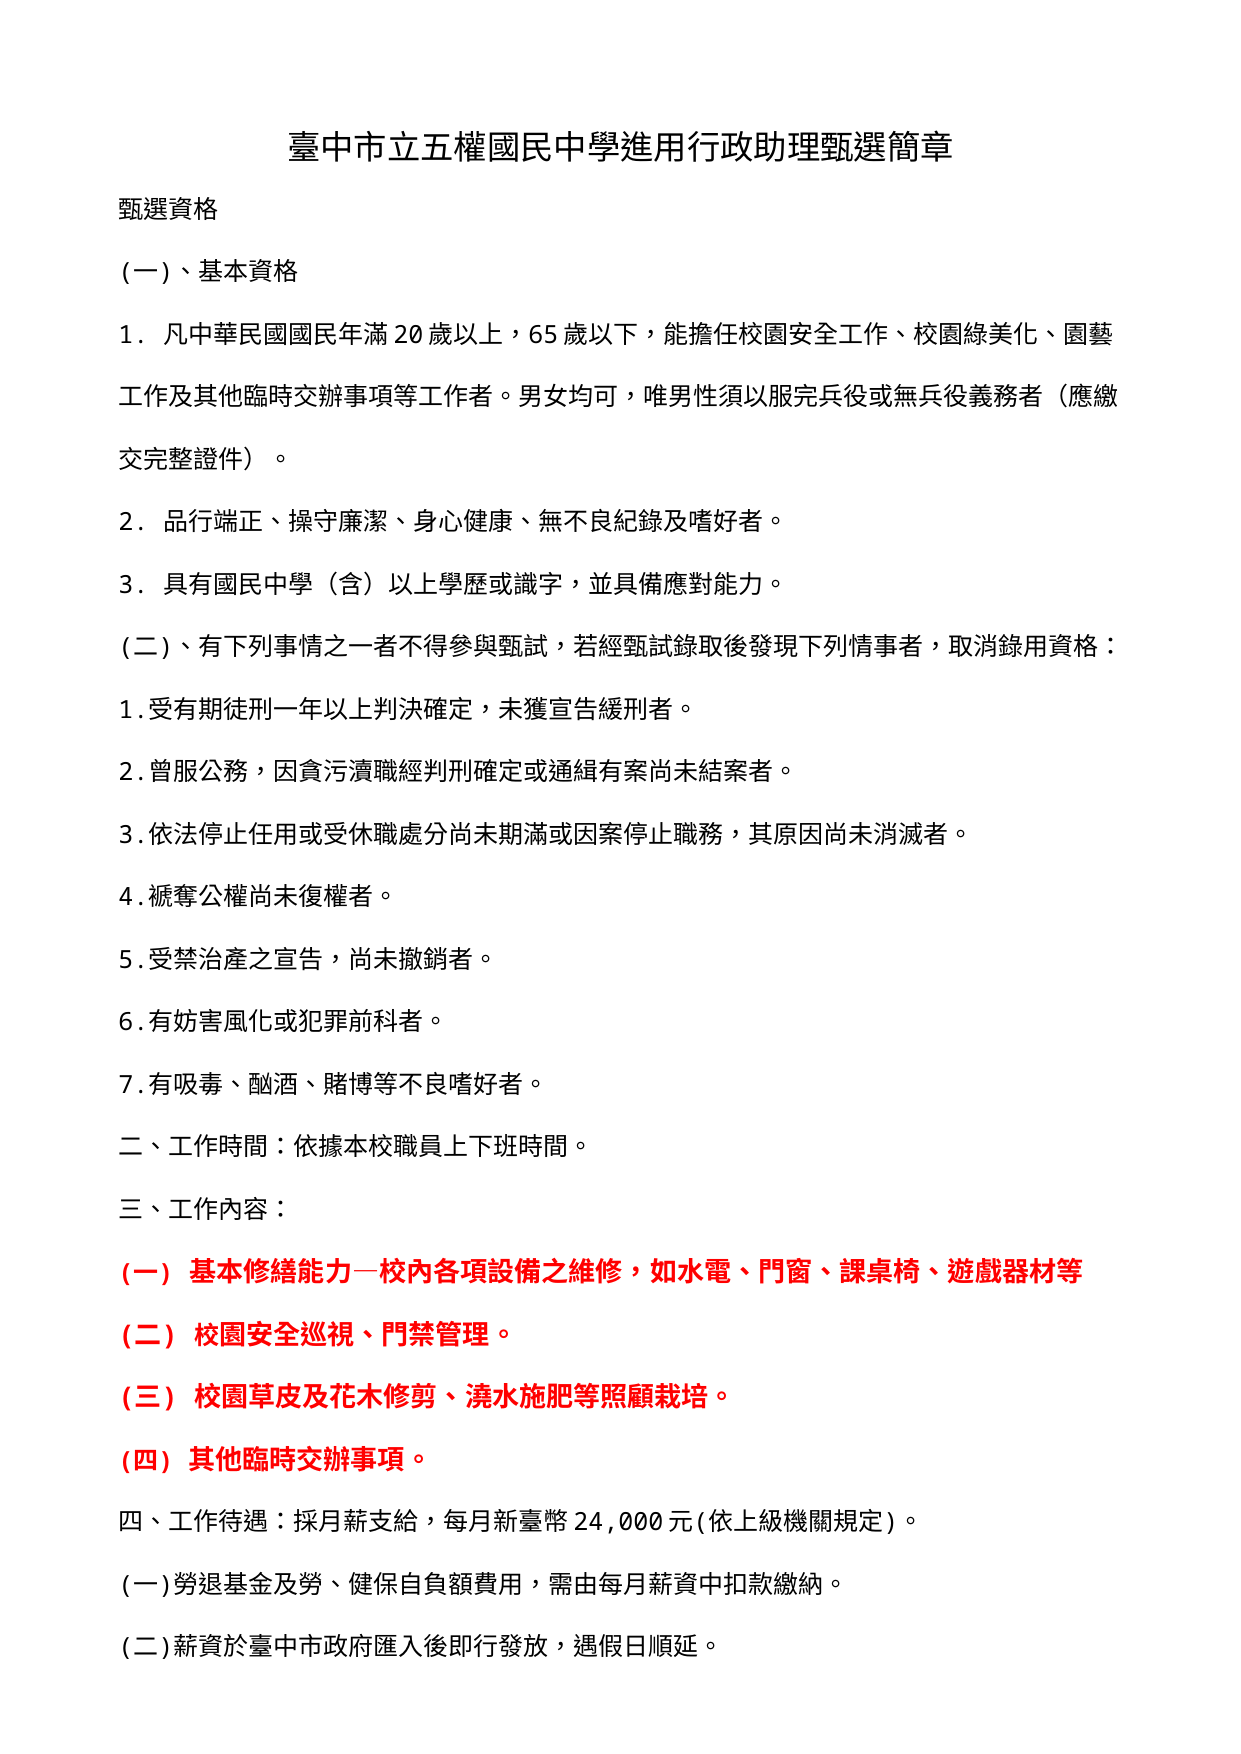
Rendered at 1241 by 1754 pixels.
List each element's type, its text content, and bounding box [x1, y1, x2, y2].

text 臺中市立五權國民中學進用行政助理甄選簡章 [118, 103, 1122, 166]
text (三) 校園草皮及花木修剪、澆水施肥等照顧栽培。 (四) 其他臨時交辦事項。 四、工作待遇：採月薪支給，每月新臺幣24,000元(依上級機關規定)。 (一)勞退基金及勞、健保自負額費用，需由每月薪資中扣款繳納。 (二)薪資於臺中市政府匯入後即行發放，遇假日順延。 [118, 1353, 1122, 1666]
text 甄選資格 (一)、基本資格 1. 凡中華民國國民年滿20歲以上，65歲以下，能擔任校園安全工作、校園綠美化、園藝工作及其他臨時交辦事項等工作者。男女均可，唯男性須以服完兵役或無兵役義務者（應繳交完整證件）。 2. 品行端正、操守廉潔、身心健康、無不良紀錄及嗜好者。 3. 具有國民中學（含）以上學歷或識字，並具備應對能力。 (二)、有下列事情之一者不得參與甄試，若經甄試錄取後發現下列情事者，取消錄用資格： 1.受有期徒刑一年以上判決確定，未獲宣告緩刑者。 2.曾服公務，因貪污瀆職經判刑確定或通緝有案尚未結案者。 3.依法停止任用或受休職處分尚未期滿或因案停止職務，其原因尚未消滅者。 4.褫奪公權尚未復權者。 5.受禁治產之宣告，尚未撤銷者。 6.有妨害風化或犯罪前科者。 7.有吸毒、酗酒、賭博等不良嗜好者。 二、工作時間：依據本校職員上下班時間。 三、工作內容： (一) 基本修繕能力—校內各項設備之維修，如水電、門窗、課桌椅、遊戲器材等 [118, 166, 1122, 1291]
text (二) 校園安全巡視、門禁管理。 [118, 1291, 1122, 1353]
